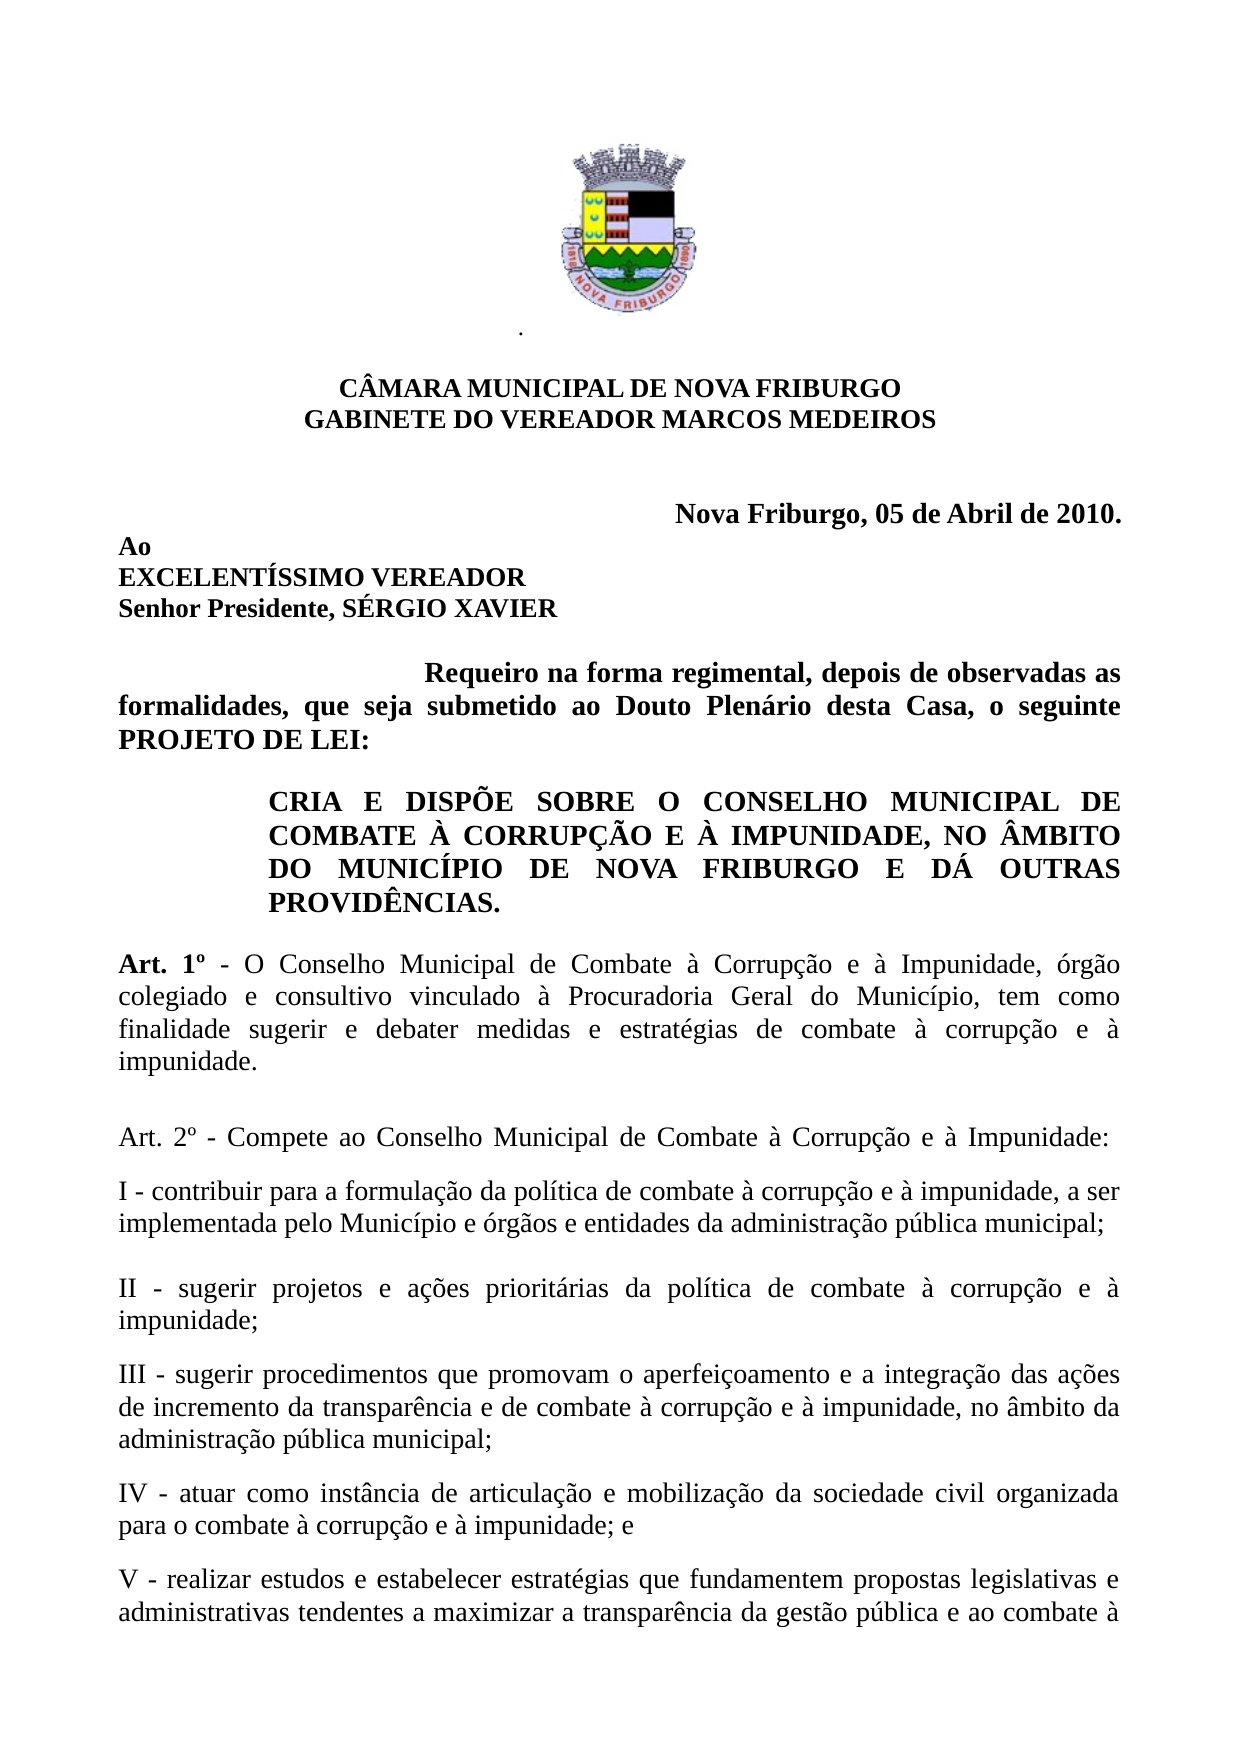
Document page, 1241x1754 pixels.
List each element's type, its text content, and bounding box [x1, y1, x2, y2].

text IV - atuar como instância de articulação e mobilização da sociedade civil organizada para o combate à corrupção e à impunidade; e [118, 1454, 1122, 1541]
text . [118, 118, 1122, 341]
text Requeiro na forma regimental, depois de observadas as formalidades, que seja submetido ao Douto Plenário desta Casa, o seguinte PROJETO DE LEI: [118, 655, 1122, 755]
text III - sugerir procedimentos que promovam o aperfeiçoamento e a integração das ações de incremento da transparência e de combate à corrupção e à impunidade, no âmbito da administração pública municipal; [118, 1336, 1122, 1454]
text CÂMARA MUNICIPAL DE NOVA FRIBURGO [118, 372, 1122, 403]
text Ao [118, 530, 1122, 561]
text EXCELENTÍSSIMO VEREADOR [118, 561, 1122, 592]
text CRIA E DISPÕE SOBRE O CONSELHO MUNICIPAL DE COMBATE À CORRUPÇÃO E À IMPUNIDADE, NO ÂMBITO DO MUNICÍPIO DE NOVA FRIBURGO E DÁ OUTRAS PROVIDÊNCIAS. [268, 784, 1122, 918]
text Senhor Presidente, SÉRGIO XAVIER [118, 592, 1122, 623]
text II - sugerir projetos e ações prioritárias da política de combate à corrupção e à impunidade; [118, 1238, 1122, 1336]
text GABINETE DO VEREADOR MARCOS MEDEIROS [118, 403, 1122, 434]
picture [540, 127, 706, 327]
text Art. 1º - O Conselho Municipal de Combate à Corrupção e à Impunidade, órgão colegiado e consultivo vinculado à Procuradoria Geral do Município, tem como finalidade sugerir e debater medidas e estratégias de combate à corrupção e à impunidade. [118, 947, 1122, 1077]
text Art. 2º - Compete ao Conselho Municipal de Combate à Corrupção e à Impunidade: I - contribuir para a formulação da política de combate à corrupção e à impunidade, a ser implementada pelo Município e órgãos e entidades da administração pública municipal; [118, 1077, 1122, 1238]
text V - realizar estudos e estabelecer estratégias que fundamentem propostas legislativas e administrativas tendentes a maximizar a transparência da gestão pública e ao combate à [118, 1541, 1122, 1627]
text Nova Friburgo, 05 de Abril de 2010. [118, 497, 1122, 530]
